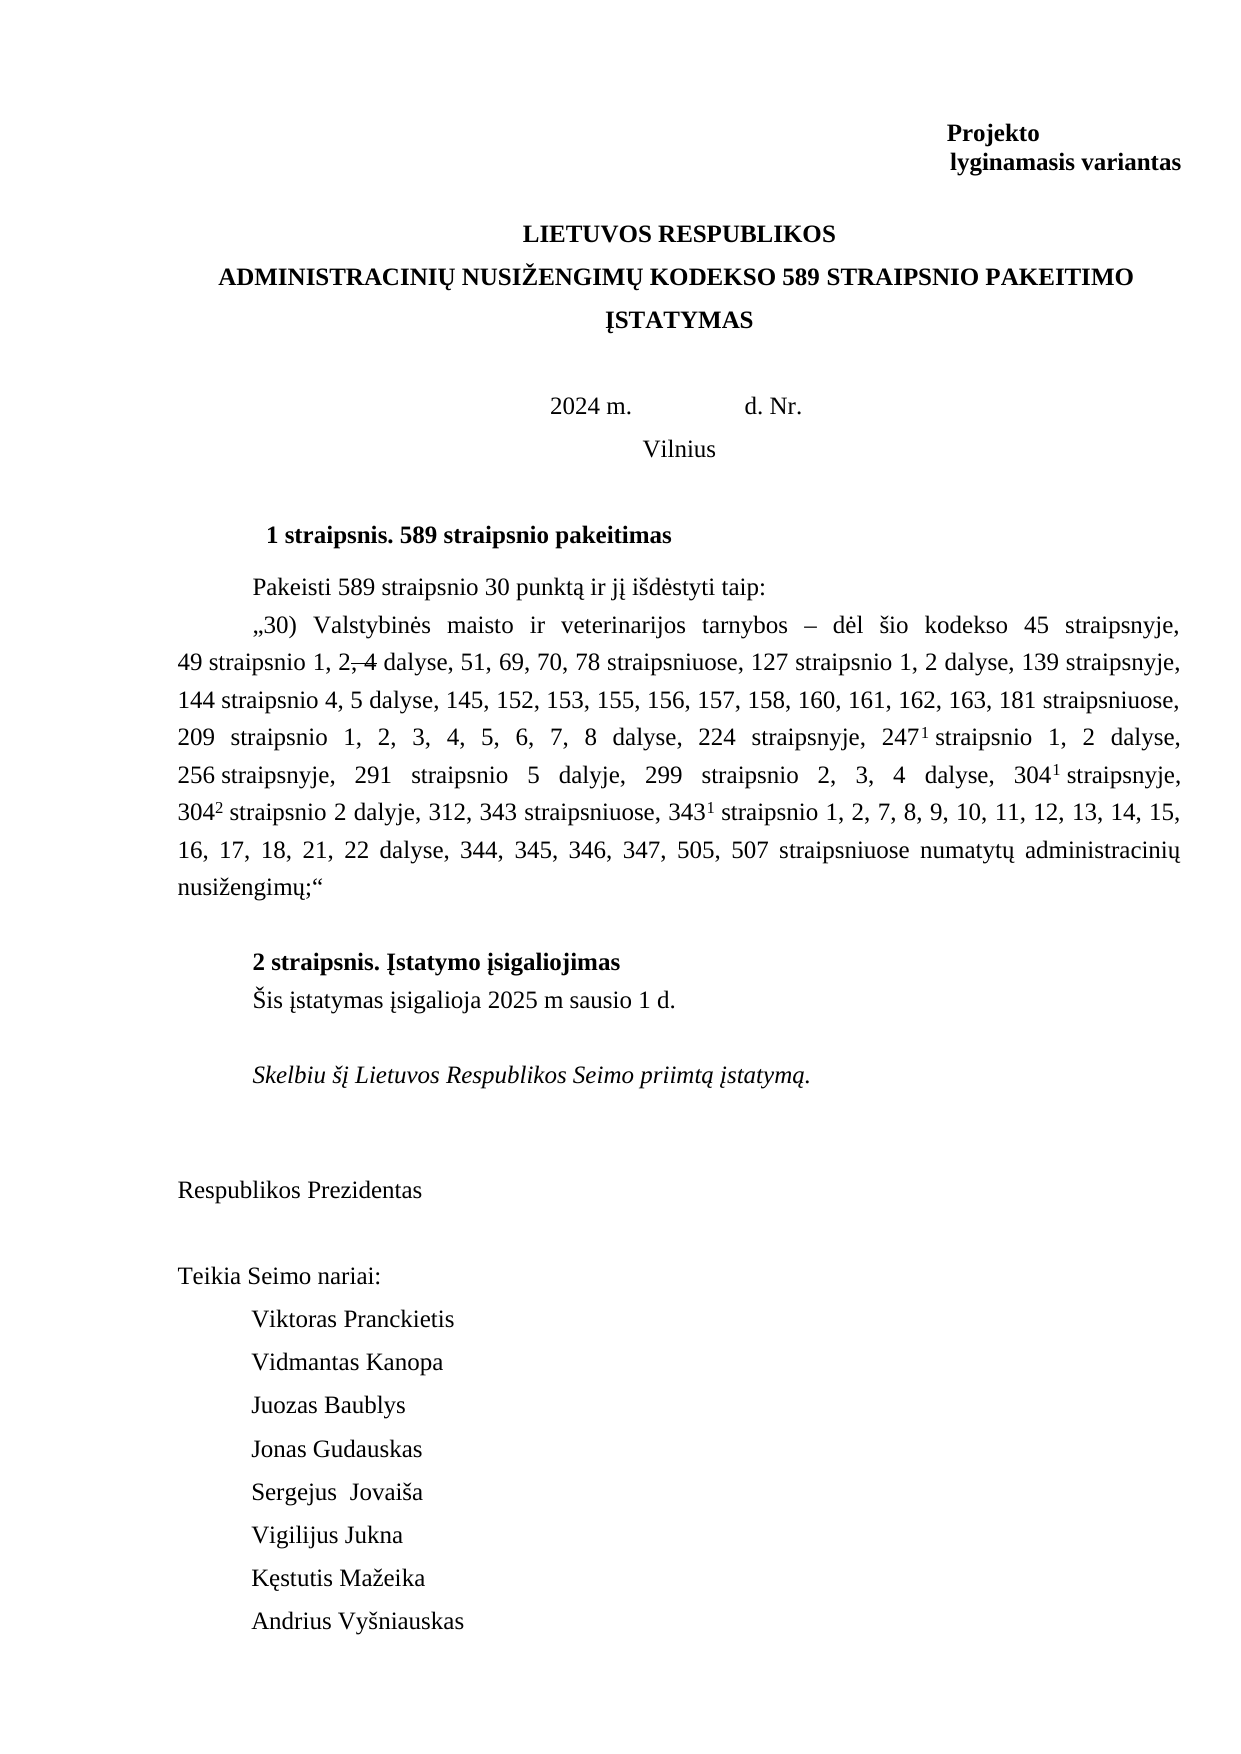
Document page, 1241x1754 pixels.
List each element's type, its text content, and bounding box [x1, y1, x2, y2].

text Projekto [852, 118, 1181, 147]
text ADMINISTRACINIŲ NUSIŽENGIMŲ KODEKSO 589 STRAIPSNIO PAKEITIMO [177, 262, 1181, 291]
text lyginamasis variantas [852, 147, 1181, 176]
text Šis įstatymas įsigalioja 2025 m sausio 1 d. [177, 976, 1181, 1014]
text Juozas Baublys [177, 1391, 1181, 1419]
text Respublikos Prezidentas [177, 1175, 1181, 1204]
text Andrius Vyšniauskas [177, 1606, 1181, 1635]
text Kęstutis Mažeika [177, 1563, 1181, 1592]
text Jonas Gudauskas [177, 1434, 1181, 1462]
text Sergejus Jovaiša [177, 1477, 1181, 1506]
text Teikia Seimo nariai: [177, 1261, 1181, 1290]
text 1 straipsnis. 589 straipsnio pakeitimas [177, 521, 1181, 549]
text Skelbiu šį Lietuvos Respublikos Seimo priimtą įstatymą. [177, 1051, 1181, 1089]
text LIETUVOS RESPUBLIKOS [177, 219, 1181, 247]
text Viktoras Pranckietis [177, 1304, 1181, 1333]
text ĮSTATYMAS [177, 305, 1181, 334]
text „30) Valstybinės maisto ir veterinarijos tarnybos – dėl šio kodekso 45 straipsnyje, 49 straipsnio 1, 2, 4 dalyse, 51, 69, 70, 78 straipsniuose, 127 straipsnio 1, 2 dalyse, 139 straipsnyje, 144 straipsnio 4, 5 dalyse, 145, 152, 153, 155, 156, 157, 158, 160, 161, 162, 163, 181 straipsniuose, 209 straipsnio 1, 2, 3, 4, 5, 6, 7, 8 dalyse, 224 straipsnyje, 2471 straipsnio 1, 2 dalyse, 256 straipsnyje, 291 straipsnio 5 dalyje, 299 straipsnio 2, 3, 4 dalyse, 3041 straipsnyje, 3042 straipsnio 2 dalyje, 312, 343 straipsniuose, 3431 straipsnio 1, 2, 7, 8, 9, 10, 11, 12, 13, 14, 15, 16, 17, 18, 21, 22 dalyse, 344, 345, 346, 347, 505, 507 straipsniuose numatytų administracinių nusižengimų;“ [177, 601, 1181, 901]
text Vilnius [177, 434, 1181, 463]
text Vidmantas Kanopa [177, 1347, 1181, 1376]
text 2 straipsnis. Įstatymo įsigaliojimas [177, 939, 1181, 976]
text Pakeisti 589 straipsnio 30 punktą ir jį išdėstyti taip: [177, 564, 1181, 601]
text Vigilijus Jukna [177, 1520, 1181, 1549]
text 2024 m. d. Nr. [177, 391, 1181, 420]
